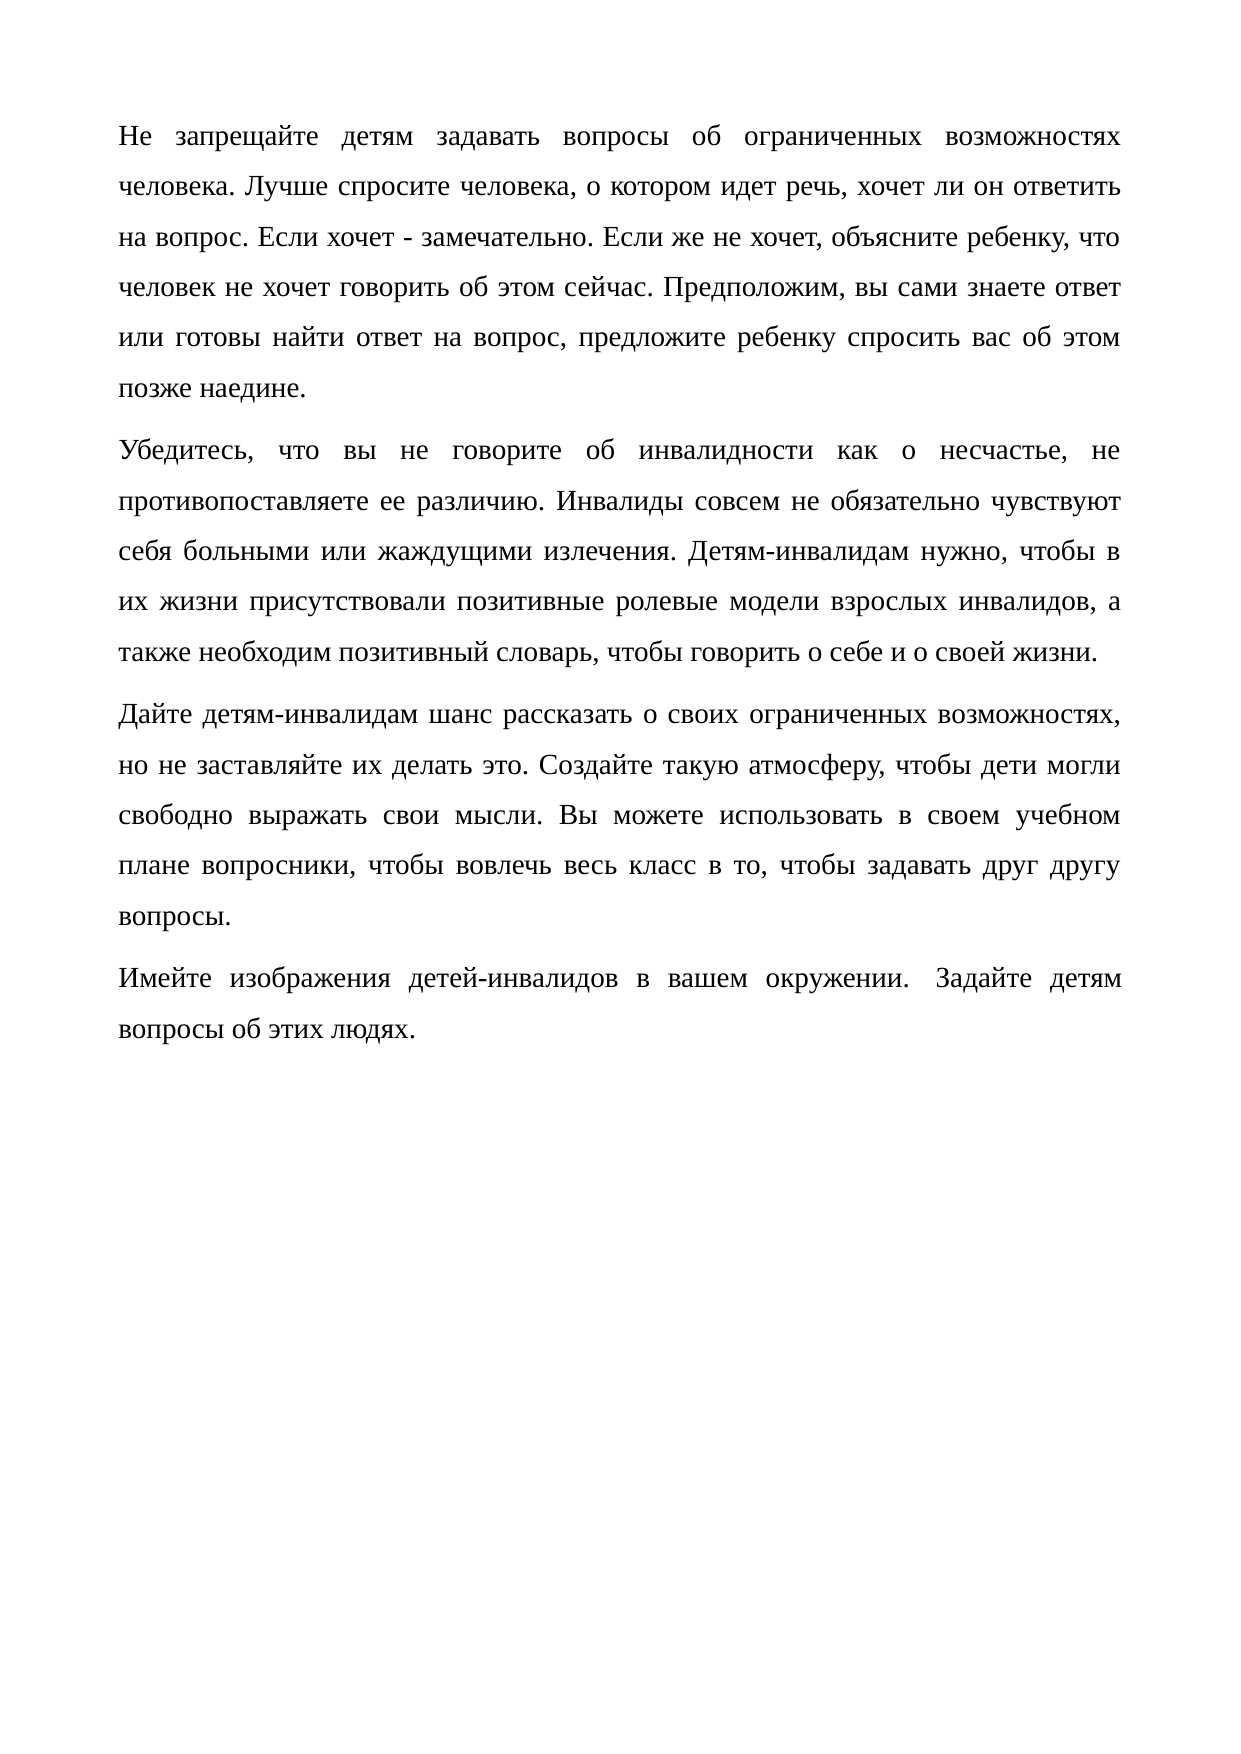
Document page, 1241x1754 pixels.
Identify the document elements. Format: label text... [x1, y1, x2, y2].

text Не запрещайте детям задавать вопросы об ограниченных возможностях человека. Лучше спросите человека, о котором идет речь, хочет ли он ответить на вопрос. Если хочет - замечательно. Если же не хочет, объясните ребенку, что человек не хочет говорить об этом сейчас. Предположим, вы сами знаете ответ или готовы найти ответ на вопрос, предложите ребенку спросить вас об этом позже наедине. [118, 118, 1122, 403]
text Дайте детям-инвалидам шанс рассказать о своих ограниченных возможностях, но не заставляйте их делать это. Создайте такую атмосферу, чтобы дети могли свободно выражать свои мысли. Вы можете использовать в своем учебном плане вопросники, чтобы вовлечь весь класс в то, чтобы задавать друг другу вопросы. [118, 697, 1122, 931]
text Имейте изображения детей-инвалидов в вашем окружении. Задайте детям вопросы об этих людях. [118, 961, 1122, 1044]
text Убедитесь, что вы не говорите об инвалидности как о несчастье, не противопоставляете ее различию. Инвалиды совсем не обязательно чувствуют себя больными или жаждущими излечения. Детям-инвалидам нужно, чтобы в их жизни присутствовали позитивные ролевые модели взрослых инвалидов, а также необходим позитивный словарь, чтобы говорить о себе и о своей жизни. [118, 432, 1122, 667]
